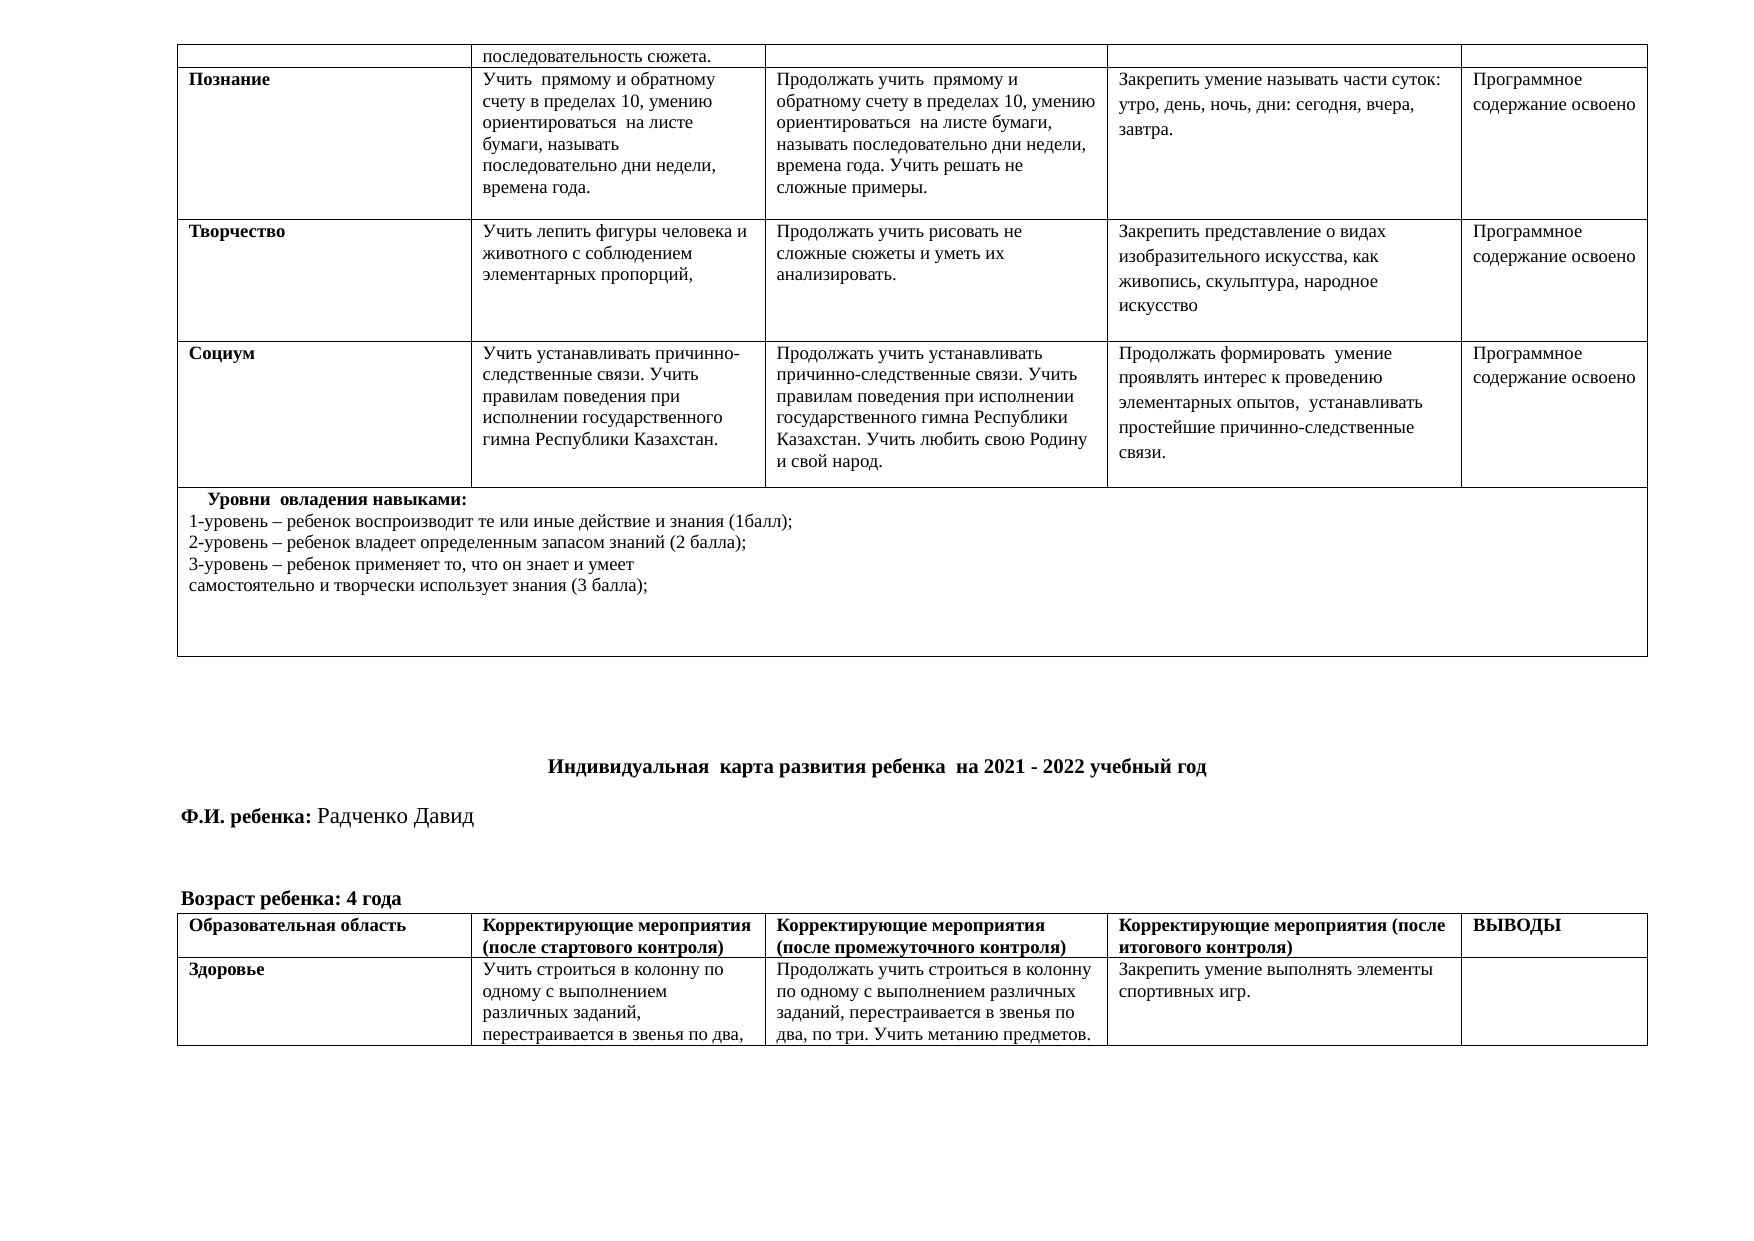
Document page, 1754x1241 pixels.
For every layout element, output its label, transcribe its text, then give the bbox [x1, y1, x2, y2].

table_cell [766, 45, 1107, 67]
table_cell Продолжать формировать умение проявлять интерес к проведению элементарных опытов, устанавливать простейшие причинно-следственные связи. [1108, 342, 1461, 487]
table_cell [1462, 958, 1647, 1044]
table_cell Продолжать учить устанавливать причинно-следственные связи. Учить правилам поведения при исполнении государственного гимна Республики Казахстан. Учить любить свою Родину и свой народ. [766, 342, 1107, 487]
table_header Корректирующие мероприятия (после итогового контроля) [1108, 914, 1461, 957]
table_cell [1108, 45, 1461, 67]
table_cell Уровни овладения навыками: 1-уровень – ребенок воспроизводит те или иные действие и знания (1балл); 2-уровень – ребенок владеет определенным запасом знаний (2 балла); 3-уровень – ребенок применяет то, что он знает и умеет самостоятельно и творчески использует знания (3 балла); [178, 488, 1647, 656]
table_header ВЫВОДЫ [1462, 914, 1647, 957]
text Индивидуальная карта развития ребенка на 2021 - 2022 учебный год [118, 754, 1636, 778]
text Ф.И. ребенка: Радченко Давид [118, 802, 1636, 828]
table_header Корректирующие мероприятия (после стартового контроля) [472, 914, 765, 957]
table_cell Социум [178, 342, 471, 487]
table_cell [178, 45, 471, 67]
table_cell последовательность сюжета. [472, 45, 765, 67]
table_cell Программное содержание освоено [1462, 342, 1647, 487]
table_cell Учить устанавливать причинно-следственные связи. Учить правилам поведения при исполнении государственного гимна Республики Казахстан. [472, 342, 765, 487]
table_cell Здоровье [178, 958, 471, 1044]
table_cell Познание [178, 68, 471, 219]
table_cell Продолжать учить строиться в колонну по одному с выполнением различных заданий, перестраивается в звенья по два, по три. Учить метанию предметов. [766, 958, 1107, 1044]
table_cell Программное содержание освоено [1462, 68, 1647, 219]
table_header Корректирующие мероприятия (после промежуточного контроля) [766, 914, 1107, 957]
table_cell Программное содержание освоено [1462, 220, 1647, 341]
table_header Образовательная область [178, 914, 471, 957]
table_cell [1462, 45, 1647, 67]
table_cell Закрепить умение называть части суток: утро, день, ночь, дни: сегодня, вчера, завтра. [1108, 68, 1461, 219]
table_cell Продолжать учить прямому и обратному счету в пределах 10, умению ориентироваться на листе бумаги, называть последовательно дни недели, времена года. Учить решать не сложные примеры. [766, 68, 1107, 219]
table_cell Закрепить представление о видах изобразительного искусства, как живопись, скульптура, народное искусство [1108, 220, 1461, 341]
table_cell Закрепить умение выполнять элементы спортивных игр. [1108, 958, 1461, 1044]
table_cell Творчество [178, 220, 471, 341]
table_cell Учить строиться в колонну по одному с выполнением различных заданий, перестраивается в звенья по два, [472, 958, 765, 1044]
table_cell Продолжать учить рисовать не сложные сюжеты и уметь их анализировать. [766, 220, 1107, 341]
table_cell Учить прямому и обратному счету в пределах 10, умению ориентироваться на листе бумаги, называть последовательно дни недели, времена года. [472, 68, 765, 219]
table_cell Учить лепить фигуры человека и животного с соблюдением элементарных пропорций, [472, 220, 765, 341]
text Возраст ребенка: 4 года [118, 885, 1636, 909]
